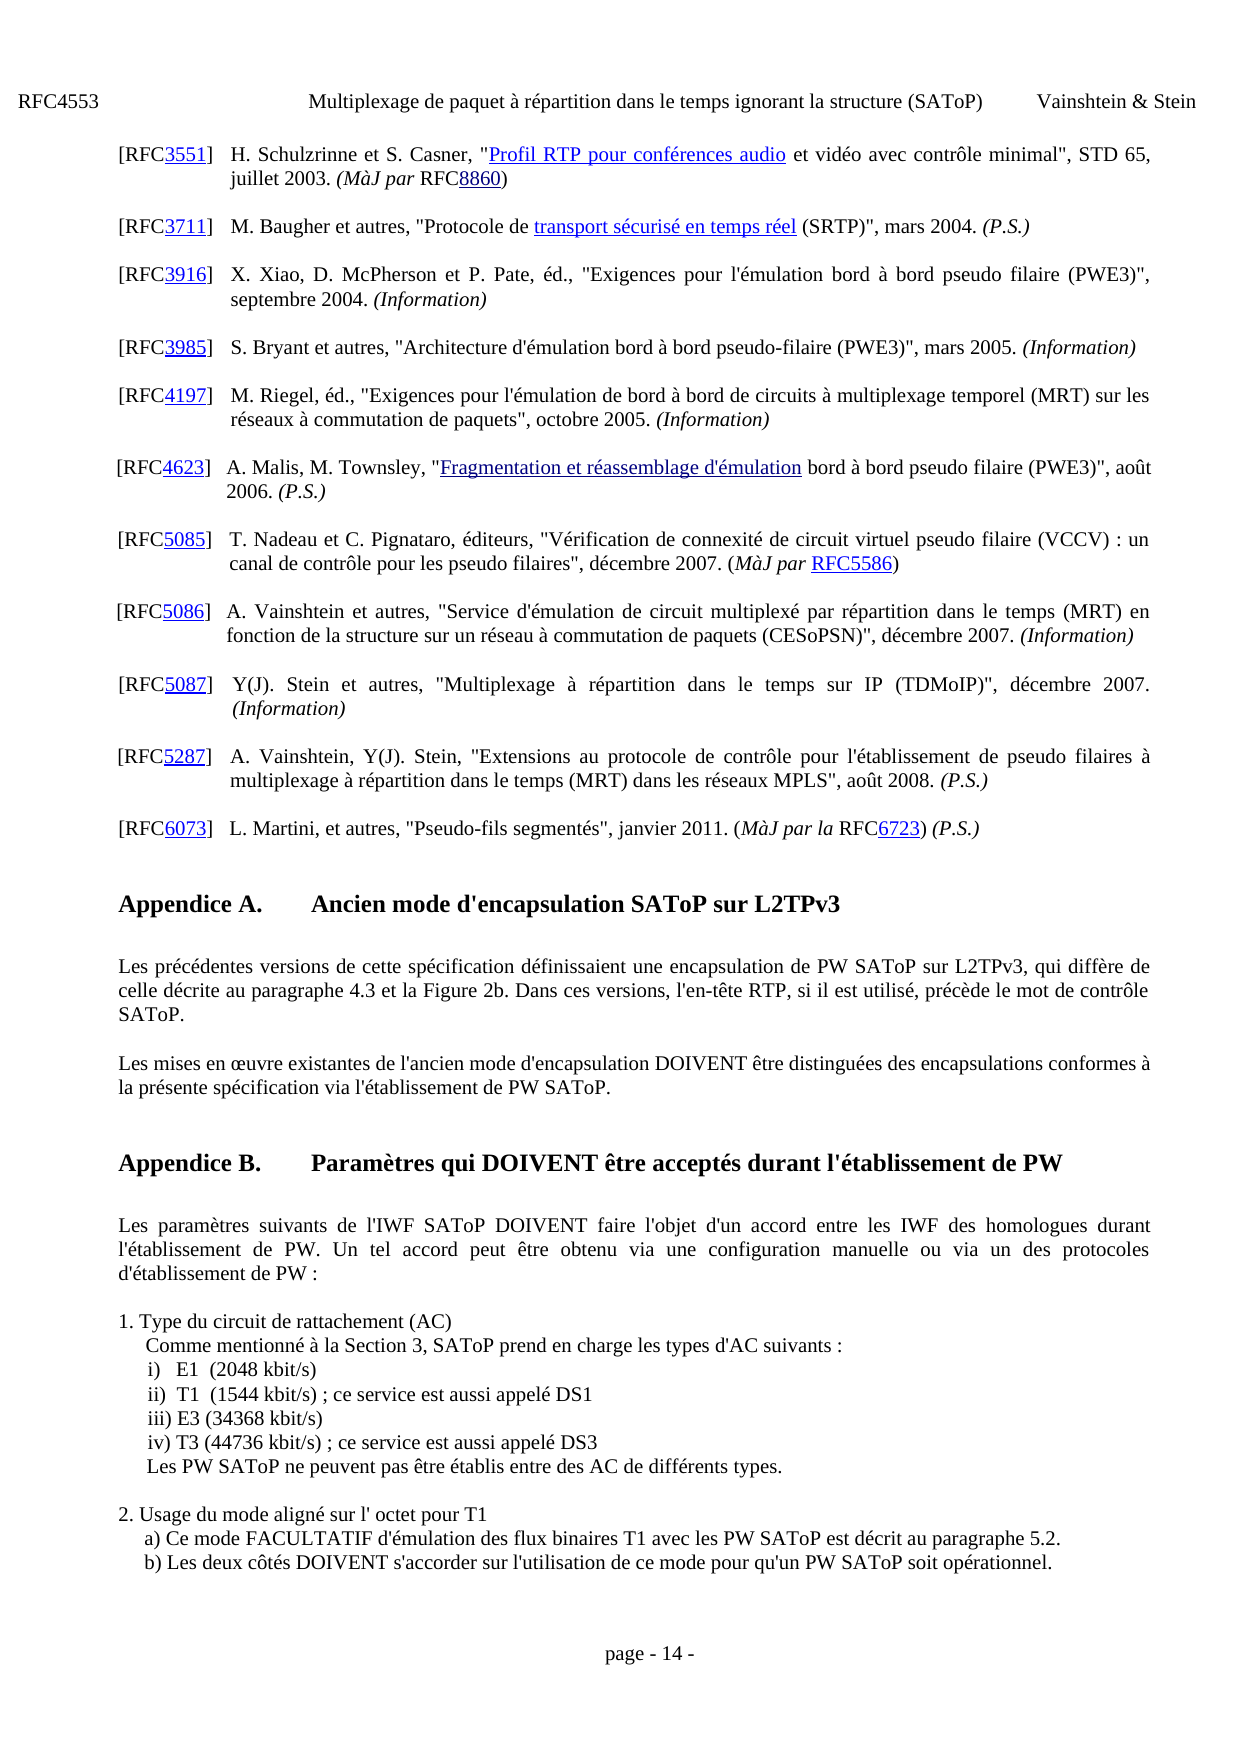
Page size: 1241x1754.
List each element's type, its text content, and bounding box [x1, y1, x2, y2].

text [RFC6073] L. Martini, et autres, "Pseudo-fils segmentés", janvier 2011. (MàJ par la RFC6723) (P.S.) [118, 816, 1152, 840]
text [RFC5287] A. Vainshtein, Y(J). Stein, "Extensions au protocole de contrôle pour l'établissement de pseudo filaires à multiplexage à répartition dans le temps (MRT) dans les réseaux MPLS", août 2008. (P.S.) [117, 744, 1152, 792]
text i) E1 (2048 kbit/s) [147, 1357, 1152, 1381]
subtitle Appendice A. Ancien mode d'encapsulation SAToP sur L2TPv3 [118, 889, 1152, 918]
text [RFC5085] T. Nadeau et C. Pignataro, éditeurs, "Vérification de connexité de circuit virtuel pseudo filaire (VCCV) : un canal de contrôle pour les pseudo filaires", décembre 2007. (MàJ par RFC5586) [117, 527, 1152, 575]
text Comme mentionné à la Section 3, SAToP prend en charge les types d'AC suivants : [145, 1333, 1152, 1357]
text [RFC4623] A. Malis, M. Townsley, "Fragmentation et réassemblage d'émulation bord à bord pseudo filaire (PWE3)", août 2006. (P.S.) [116, 455, 1152, 503]
text Les mises en œuvre existantes de l'ancien mode d'encapsulation DOIVENT être distinguées des encapsulations conformes à la présente spécification via l'établissement de PW SAToP. [118, 1051, 1152, 1099]
text [RFC3551] H. Schulzrinne et S. Casner, "Profil RTP pour conférences audio et vidéo avec contrôle minimal", STD 65, juillet 2003. (MàJ par RFC8860) [118, 142, 1152, 190]
text Les paramètres suivants de l'IWF SAToP DOIVENT faire l'objet d'un accord entre les IWF des homologues durant l'établissement de PW. Un tel accord peut être obtenu via une configuration manuelle ou via un des protocoles d'établissement de PW : [118, 1213, 1152, 1285]
subtitle Appendice B. Paramètres qui DOIVENT être acceptés durant l'établissement de PW [118, 1148, 1152, 1176]
text b) Les deux côtés DOIVENT s'accorder sur l'utilisation de ce mode pour qu'un PW SAToP soit opérationnel. [144, 1550, 1152, 1574]
text [RFC3711] M. Baugher et autres, "Protocole de transport sécurisé en temps réel (SRTP)", mars 2004. (P.S.) [118, 214, 1152, 238]
text iii) E3 (34368 kbit/s) [147, 1406, 1152, 1429]
text a) Ce mode FACULTATIF d'émulation des flux binaires T1 avec les PW SAToP est décrit au paragraphe 5.2. [144, 1526, 1152, 1550]
text [RFC3916] X. Xiao, D. McPherson et P. Pate, éd., "Exigences pour l'émulation bord à bord pseudo filaire (PWE3)", septembre 2004. (Information) [118, 262, 1152, 311]
text Les PW SAToP ne peuvent pas être établis entre des AC de différents types. [146, 1454, 1152, 1478]
text iv) T3 (44736 kbit/s) ; ce service est aussi appelé DS3 [147, 1429, 1152, 1454]
text [RFC5087] Y(J). Stein et autres, "Multiplexage à répartition dans le temps sur IP (TDMoIP)", décembre 2007. (Information) [118, 671, 1152, 719]
text 2. Usage du mode aligné sur l' octet pour T1 [118, 1502, 1152, 1526]
text [RFC5086] A. Vainshtein et autres, "Service d'émulation de circuit multiplexé par répartition dans le temps (MRT) en fonction de la structure sur un réseau à commutation de paquets (CESoPSN)", décembre 2007. (Information) [116, 599, 1152, 647]
text [RFC3985] S. Bryant et autres, "Architecture d'émulation bord à bord pseudo-filaire (PWE3)", mars 2005. (Information) [118, 334, 1152, 359]
text 1. Type du circuit de rattachement (AC) [118, 1309, 1152, 1333]
text [RFC4197] M. Riegel, éd., "Exigences pour l'émulation de bord à bord de circuits à multiplexage temporel (MRT) sur les réseaux à commutation de paquets", octobre 2005. (Information) [118, 383, 1152, 431]
text Les précédentes versions de cette spécification définissaient une encapsulation de PW SAToP sur L2TPv3, qui diffère de celle décrite au paragraphe 4.3 et la Figure 2b. Dans ces versions, l'en-tête RTP, si il est utilisé, précède le mot de contrôle SAToP. [118, 954, 1152, 1026]
text ii) T1 (1544 kbit/s) ; ce service est aussi appelé DS1 [147, 1381, 1152, 1406]
